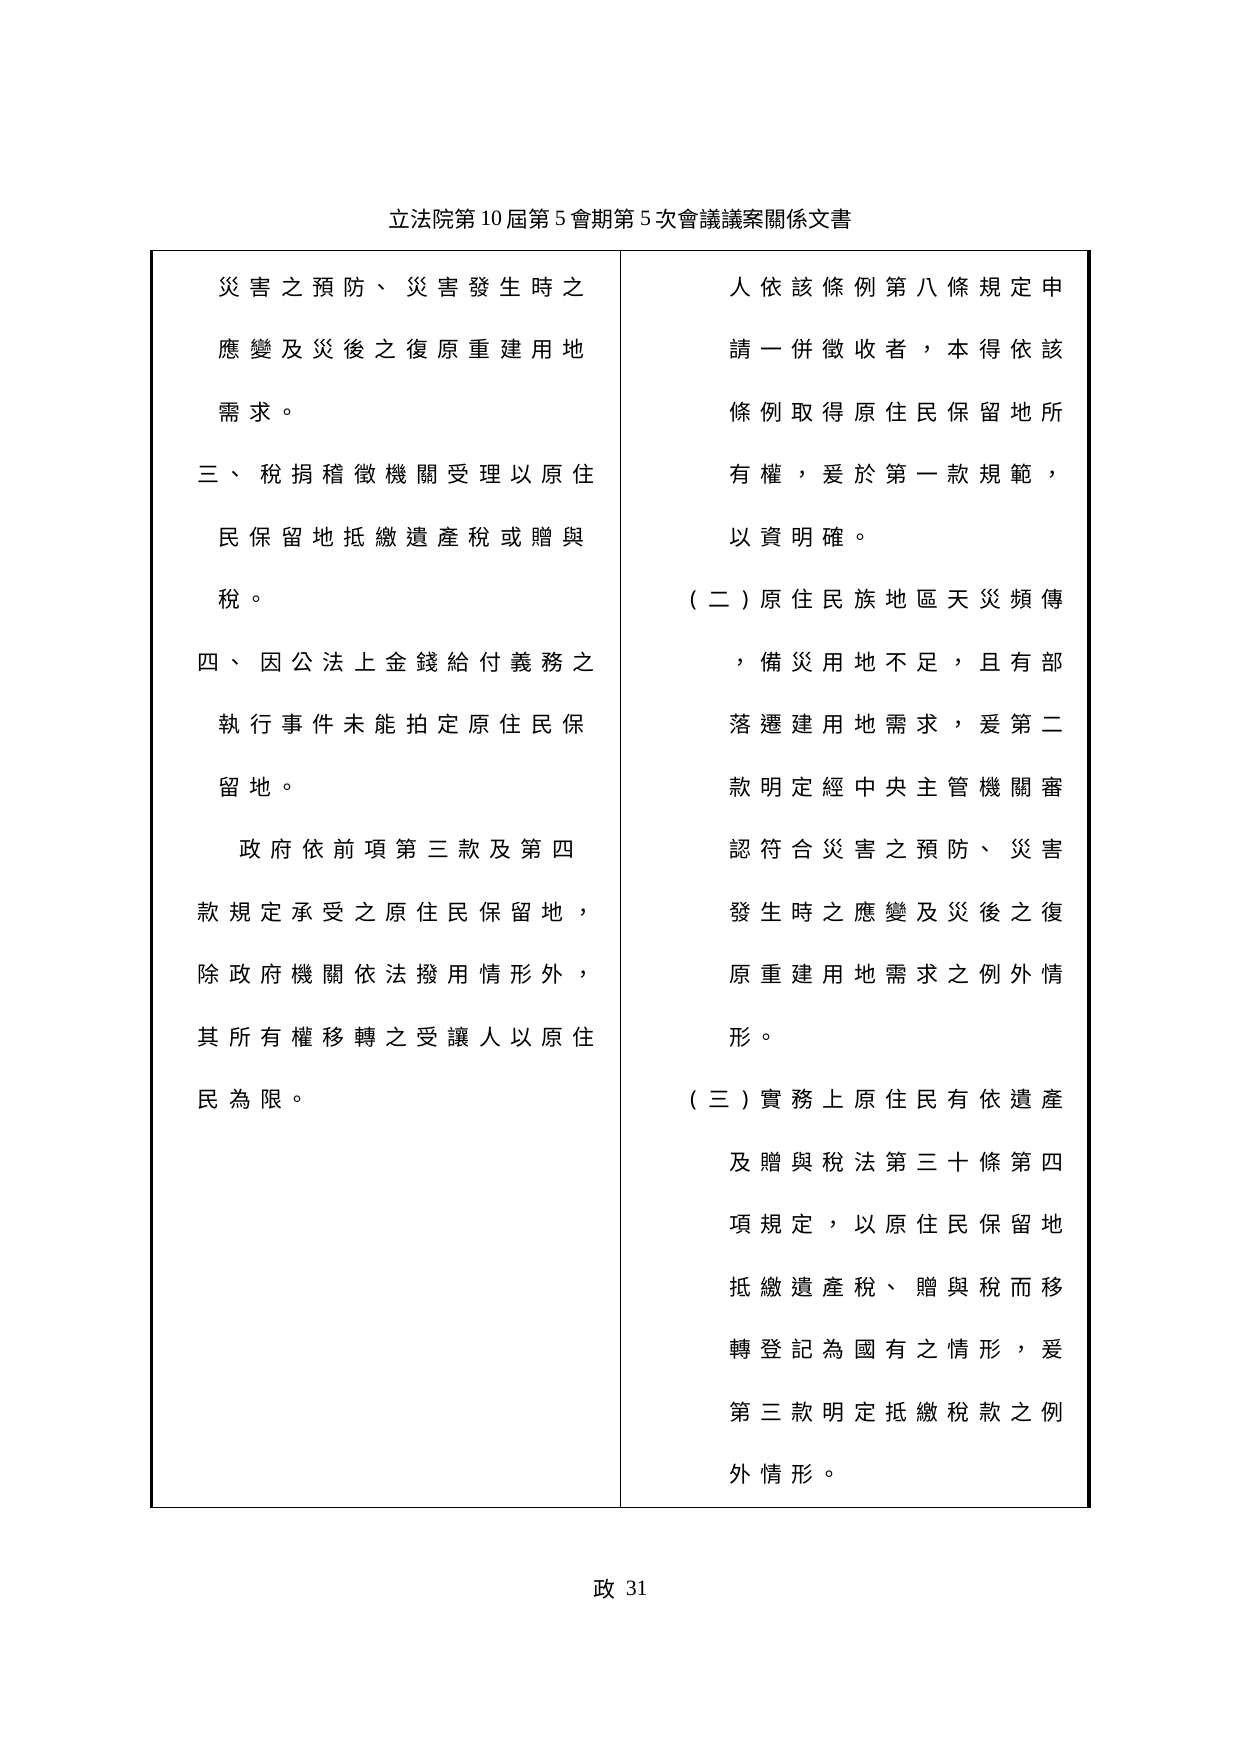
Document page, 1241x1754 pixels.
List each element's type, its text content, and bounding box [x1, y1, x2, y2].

table_cell 災害之預防、災害發生時之應變及災後之復原重建用地需求。 三、稅捐稽徵機關受理以原住民保留地抵繳遺產稅或贈與稅。 四、因公法上金錢給付義務之執行事件未能拍定原住民保留地。 政府依前項第三款及第四款規定承受之原住民保留地，除政府機關依法撥用情形外，其所有權移轉之受讓人以原住民為限。 [153, 251, 620, 1507]
table_cell 人依該條例第八條規定申請一併徵收者，本得依該條例取得原住民保留地所有權，爰於第一款規範，以資明確。 (二)原住民族地區天災頻傳，備災用地不足，且有部落遷建用地需求，爰第二款明定經中央主管機關審認符合災害之預防、災害發生時之應變及災後之復原重建用地需求之例外情形。 (三)實務上原住民有依遺產及贈與稅法第三十條第四項規定，以原住民保留地抵繳遺產稅、贈與稅而移轉登記為國有之情形，爰第三款明定抵繳稅款之例外情形。 [621, 251, 1087, 1507]
